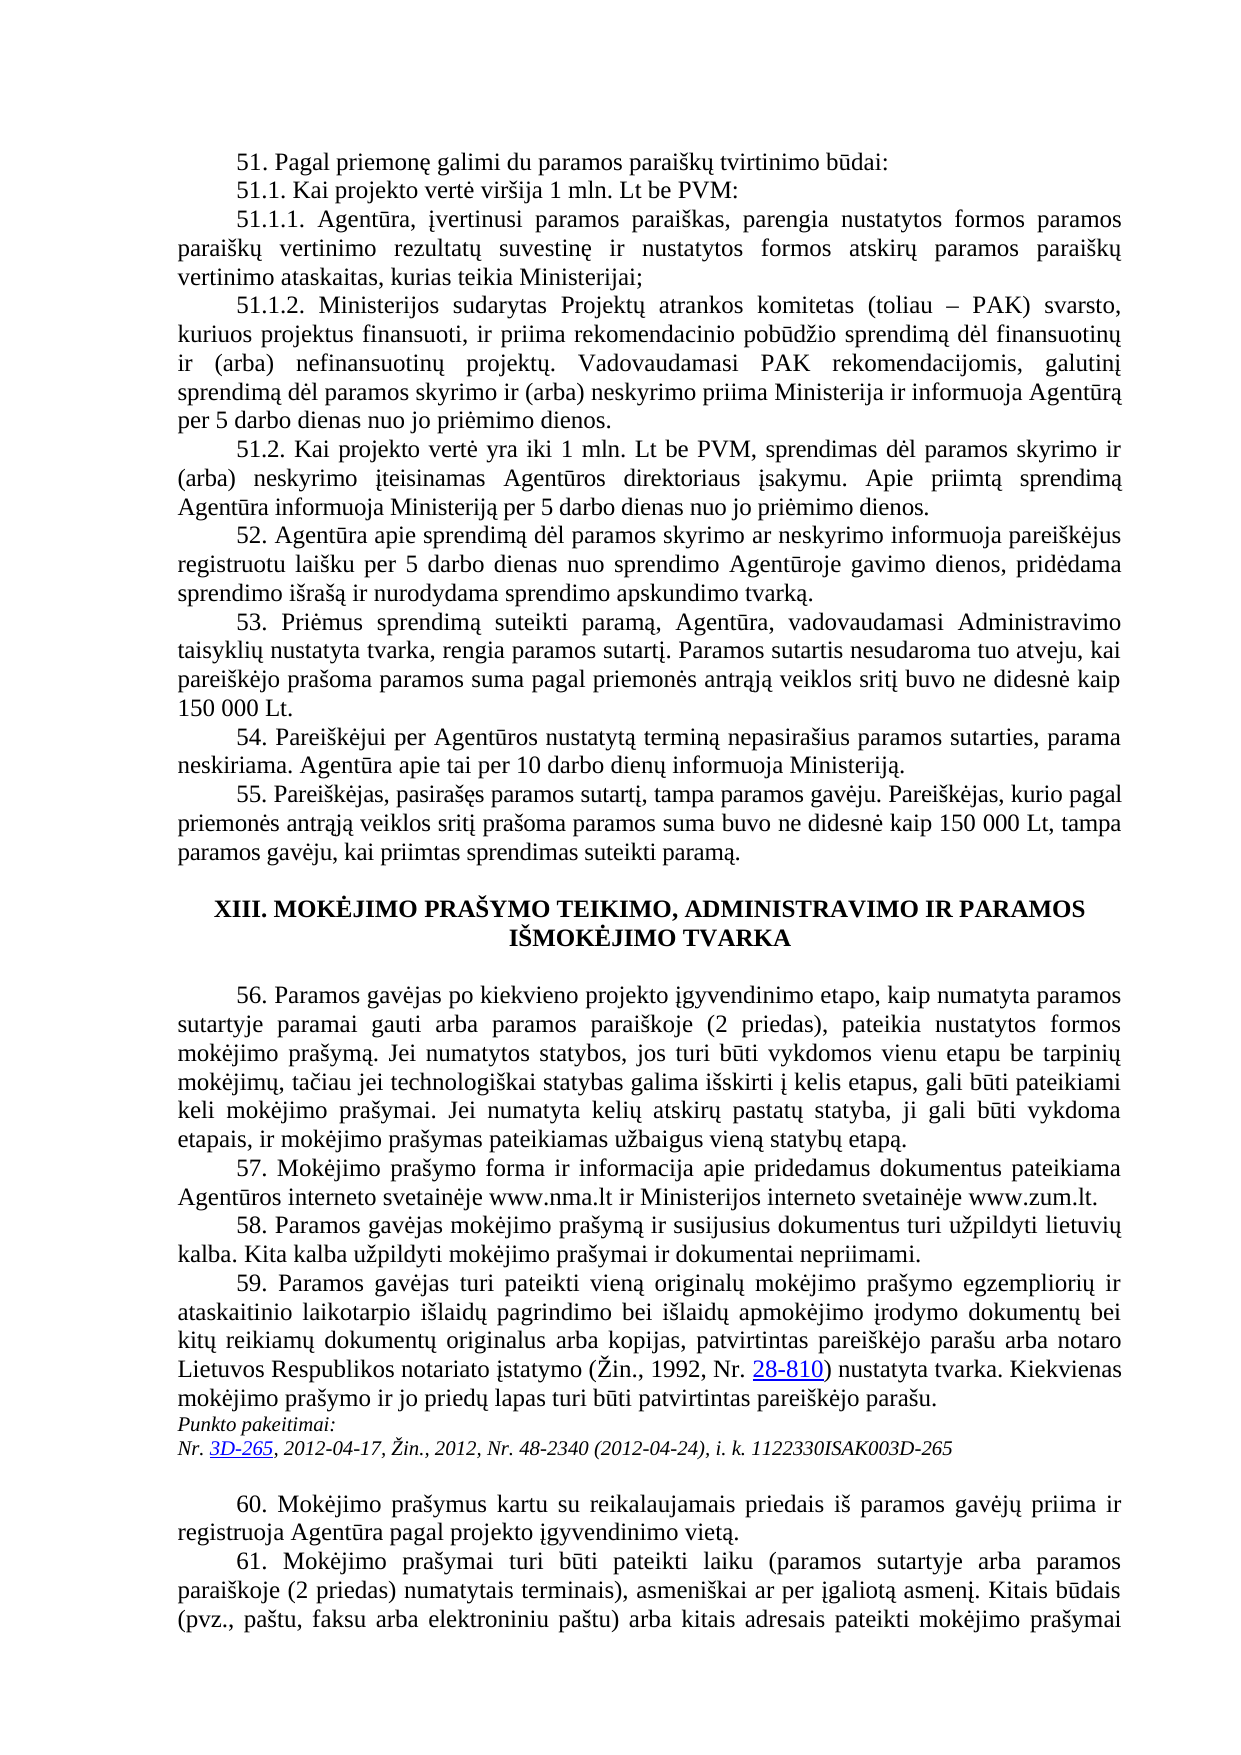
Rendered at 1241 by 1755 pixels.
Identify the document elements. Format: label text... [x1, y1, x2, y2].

text 54. Pareiškėjui per Agentūros nustatytą terminą nepasirašius paramos sutarties, parama neskiriama. Agentūra apie tai per 10 darbo dienų informuoja Ministeriją. [177, 722, 1122, 779]
text Nr. 3D-265, 2012-04-17, Žin., 2012, Nr. 48-2340 (2012-04-24), i. k. 1122330ISAK003D-265 [177, 1436, 1122, 1460]
text 51.1.1. Agentūra, įvertinusi paramos paraiškas, parengia nustatytos formos paramos paraiškų vertinimo rezultatų suvestinę ir nustatytos formos atskirų paramos paraiškų vertinimo ataskaitas, kurias teikia Ministerijai; [177, 204, 1122, 291]
text Punkto pakeitimai: [177, 1412, 1122, 1436]
text 59. Paramos gavėjas turi pateikti vieną originalų mokėjimo prašymo egzempliorių ir ataskaitinio laikotarpio išlaidų pagrindimo bei išlaidų apmokėjimo įrodymo dokumentų bei kitų reikiamų dokumentų originalus arba kopijas, patvirtintas pareiškėjo parašu arba notaro Lietuvos Respublikos notariato įstatymo (Žin., 1992, Nr. 28-810) nustatyta tvarka. Kiekvienas mokėjimo prašymo ir jo priedų lapas turi būti patvirtintas pareiškėjo parašu. [177, 1268, 1122, 1412]
text 51.2. Kai projekto vertė yra iki 1 mln. Lt be PVM, sprendimas dėl paramos skyrimo ir (arba) neskyrimo įteisinamas Agentūros direktoriaus įsakymu. Apie priimtą sprendimą Agentūra informuoja Ministeriją per 5 darbo dienas nuo jo priėmimo dienos. [177, 434, 1122, 521]
text 51. Pagal priemonę galimi du paramos paraiškų tvirtinimo būdai: [177, 147, 1122, 176]
text XIII. MOKĖJIMO PRAŠYMO TEIKIMO, ADMINISTRAVIMO IR PARAMOS IŠMOKĖJIMO TVARKA [177, 894, 1122, 952]
text 60. Mokėjimo prašymus kartu su reikalaujamais priedais iš paramos gavėjų priima ir registruoja Agentūra pagal projekto įgyvendinimo vietą. [177, 1489, 1122, 1546]
text 55. Pareiškėjas, pasirašęs paramos sutartį, tampa paramos gavėju. Pareiškėjas, kurio pagal priemonės antrąją veiklos sritį prašoma paramos suma buvo ne didesnė kaip 150 000 Lt, tampa paramos gavėju, kai priimtas sprendimas suteikti paramą. [177, 779, 1122, 866]
text 52. Agentūra apie sprendimą dėl paramos skyrimo ar neskyrimo informuoja pareiškėjus registruotu laišku per 5 darbo dienas nuo sprendimo Agentūroje gavimo dienos, pridėdama sprendimo išrašą ir nurodydama sprendimo apskundimo tvarką. [177, 521, 1122, 607]
text 53. Priėmus sprendimą suteikti paramą, Agentūra, vadovaudamasi Administravimo taisyklių nustatyta tvarka, rengia paramos sutartį. Paramos sutartis nesudaroma tuo atveju, kai pareiškėjo prašoma paramos suma pagal priemonės antrąją veiklos sritį buvo ne didesnė kaip 150 000 Lt. [177, 607, 1122, 722]
text 51.1. Kai projekto vertė viršija 1 mln. Lt be PVM: [177, 176, 1122, 204]
text 56. Paramos gavėjas po kiekvieno projekto įgyvendinimo etapo, kaip numatyta paramos sutartyje paramai gauti arba paramos paraiškoje (2 priedas), pateikia nustatytos formos mokėjimo prašymą. Jei numatytos statybos, jos turi būti vykdomos vienu etapu be tarpinių mokėjimų, tačiau jei technologiškai statybas galima išskirti į kelis etapus, gali būti pateikiami keli mokėjimo prašymai. Jei numatyta kelių atskirų pastatų statyba, ji gali būti vykdoma etapais, ir mokėjimo prašymas pateikiamas užbaigus vieną statybų etapą. [177, 981, 1122, 1153]
text 58. Paramos gavėjas mokėjimo prašymą ir susijusius dokumentus turi užpildyti lietuvių kalba. Kita kalba užpildyti mokėjimo prašymai ir dokumentai nepriimami. [177, 1211, 1122, 1268]
text 51.1.2. Ministerijos sudarytas Projektų atrankos komitetas (toliau – PAK) svarsto, kuriuos projektus finansuoti, ir priima rekomendacinio pobūdžio sprendimą dėl finansuotinų ir (arba) nefinansuotinų projektų. Vadovaudamasi PAK rekomendacijomis, galutinį sprendimą dėl paramos skyrimo ir (arba) neskyrimo priima Ministerija ir informuoja Agentūrą per 5 darbo dienas nuo jo priėmimo dienos. [177, 291, 1122, 434]
text 61. Mokėjimo prašymai turi būti pateikti laiku (paramos sutartyje arba paramos paraiškoje (2 priedas) numatytais terminais), asmeniškai ar per įgaliotą asmenį. Kitais būdais (pvz., paštu, faksu arba elektroniniu paštu) arba kitais adresais pateikti mokėjimo prašymai [177, 1546, 1122, 1632]
text 57. Mokėjimo prašymo forma ir informacija apie pridedamus dokumentus pateikiama Agentūros interneto svetainėje www.nma.lt ir Ministerijos interneto svetainėje www.zum.lt. [177, 1153, 1122, 1211]
